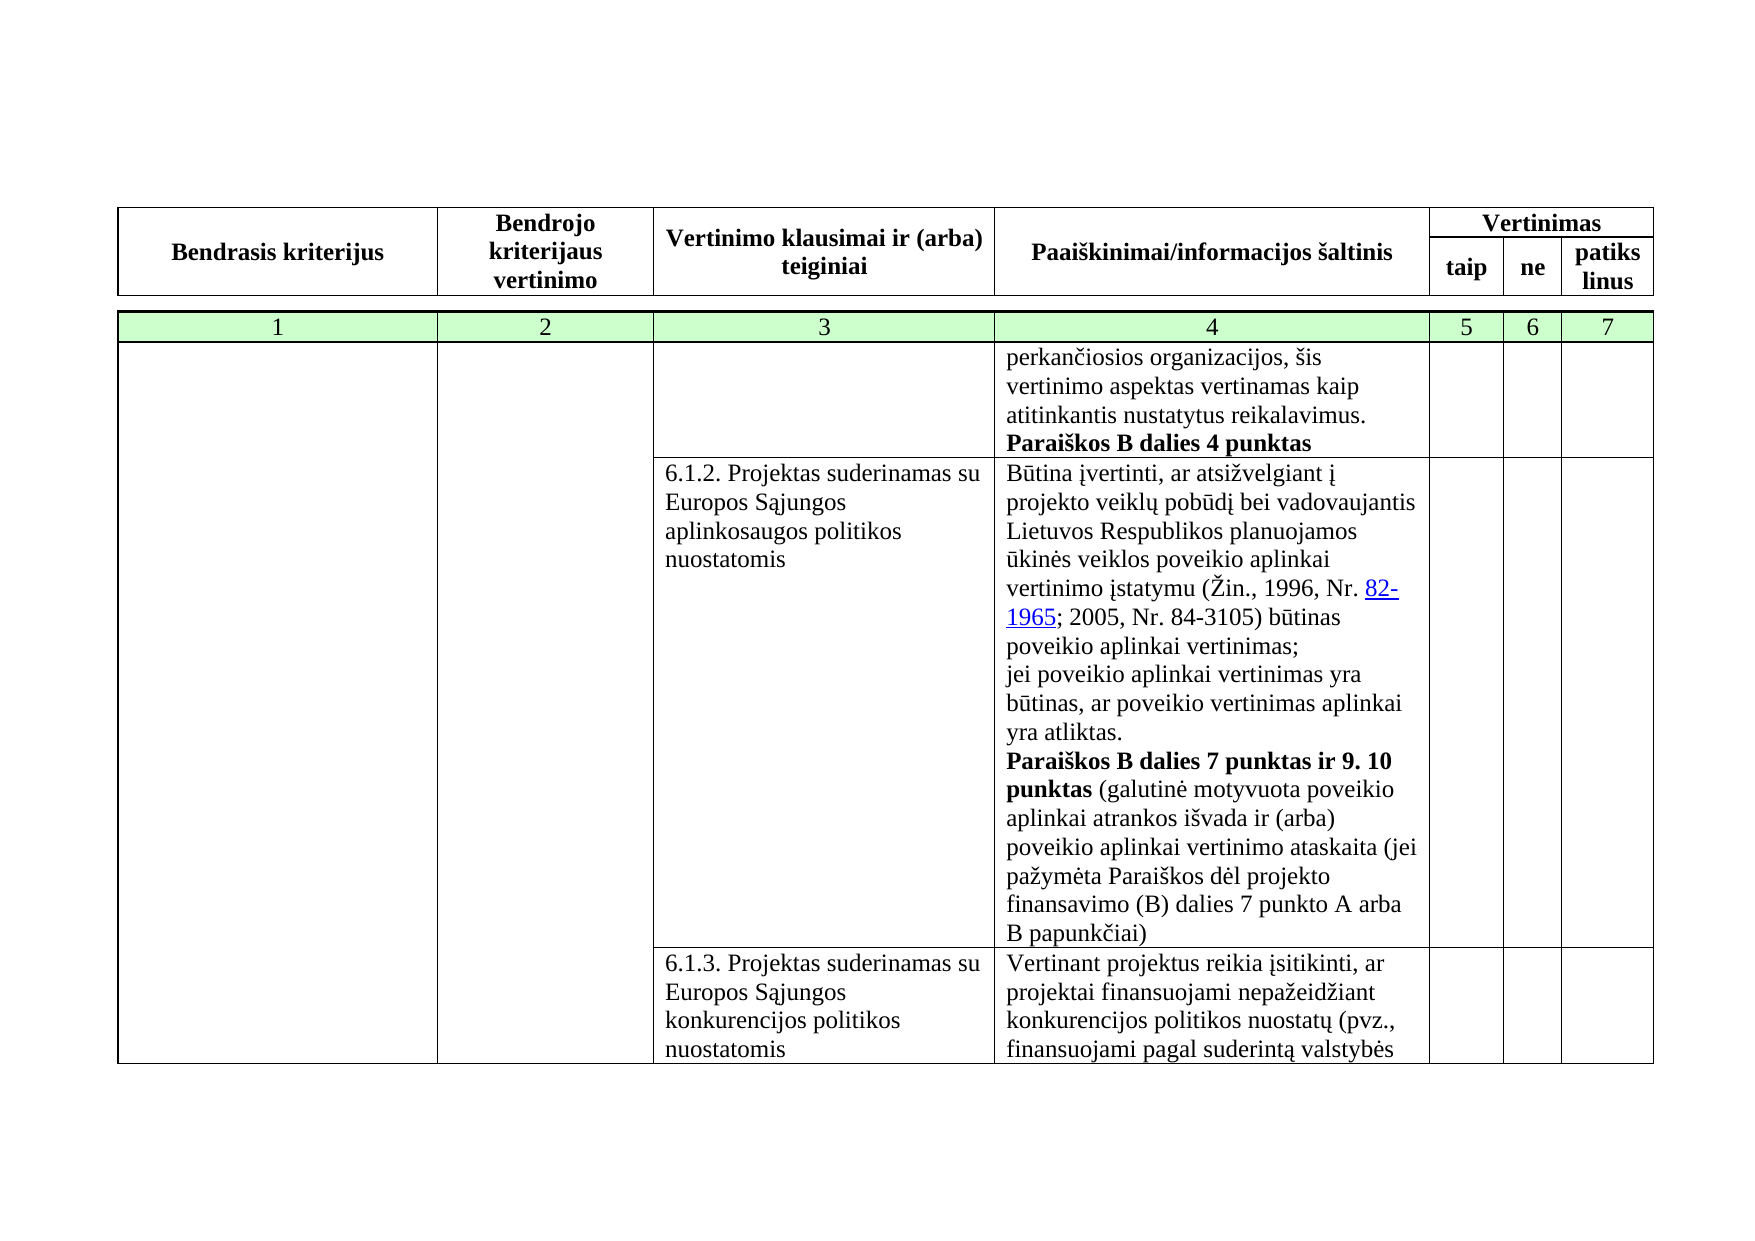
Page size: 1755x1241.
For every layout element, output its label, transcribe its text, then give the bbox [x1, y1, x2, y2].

table_cell 7 [1562, 313, 1653, 341]
table_cell [1562, 343, 1653, 457]
table_header Bendrasis kriterijus [119, 208, 437, 295]
table_cell taip [1430, 238, 1503, 295]
table_cell [1503, 296, 1562, 310]
table_cell [1562, 296, 1653, 310]
table_header Vertinimo klausimai ir (arba) teiginiai [654, 208, 994, 295]
table_header Vertinimas [1430, 208, 1653, 236]
table_header Bendrojo kriterijaus vertinimo aspektai [438, 208, 653, 295]
table_cell 4 [995, 313, 1429, 341]
table_cell ne [1504, 238, 1561, 295]
table_cell [1562, 948, 1653, 1063]
table_cell [995, 296, 1429, 310]
table_cell [1504, 343, 1561, 457]
table_cell [119, 343, 437, 1063]
table_cell [1504, 948, 1561, 1063]
table_cell [1430, 948, 1503, 1063]
table_cell patikslinus [1562, 238, 1653, 295]
table_cell perkančiosios organizacijos, šis vertinimo aspektas vertinamas kaip atitinkantis nustatytus reikalavimus. Paraiškos B dalies 4 punktas [995, 343, 1429, 457]
table_cell 6.1.3. Projektas suderinamas su Europos Sąjungos konkurencijos politikos nuostatomis [654, 948, 994, 1063]
table_header Paaiškinimai/informacijos šaltinis [995, 208, 1429, 295]
table_cell 5 [1430, 313, 1503, 341]
table_cell [1429, 296, 1503, 310]
table_cell [1562, 458, 1653, 947]
table_cell [654, 343, 994, 457]
table_cell 2 [438, 313, 653, 341]
table_cell [118, 296, 437, 310]
table_cell 6 [1504, 313, 1561, 341]
table_cell Vertinant projektus reikia įsitikinti, ar projektai finansuojami nepažeidžiant konkurencijos politikos nuostatų (pvz., finansuojami pagal suderintą valstybės [995, 948, 1429, 1063]
table_cell Būtina įvertinti, ar atsižvelgiant į projekto veiklų pobūdį bei vadovaujantis Lietuvos Respublikos planuojamos ūkinės veiklos poveikio aplinkai vertinimo įstatymu (Žin., 1996, Nr. 82-1965; 2005, Nr. 84-3105) būtinas poveikio aplinkai vertinimas; jei poveikio aplinkai vertinimas yra būtinas, ar poveikio vertinimas aplinkai yra atliktas. Paraiškos B dalies 7 punktas ir 9. 10 punktas (galutinė motyvuota poveikio aplinkai atrankos išvada ir (arba) poveikio aplinkai vertinimo ataskaita (jei pažymėta Paraiškos dėl projekto finansavimo (B) dalies 7 punkto A arba B papunkčiai) [995, 458, 1429, 947]
table_cell 6.1.2. Projektas suderinamas su Europos Sąjungos aplinkosaugos politikos nuostatomis [654, 458, 994, 947]
table_cell [1430, 458, 1503, 947]
table_cell [654, 296, 995, 310]
table_cell [438, 343, 653, 1063]
table_cell [1504, 458, 1561, 947]
table_cell 1 [119, 313, 437, 341]
table_cell [1430, 343, 1503, 457]
table_cell 3 [654, 313, 994, 341]
table_cell [437, 296, 654, 310]
